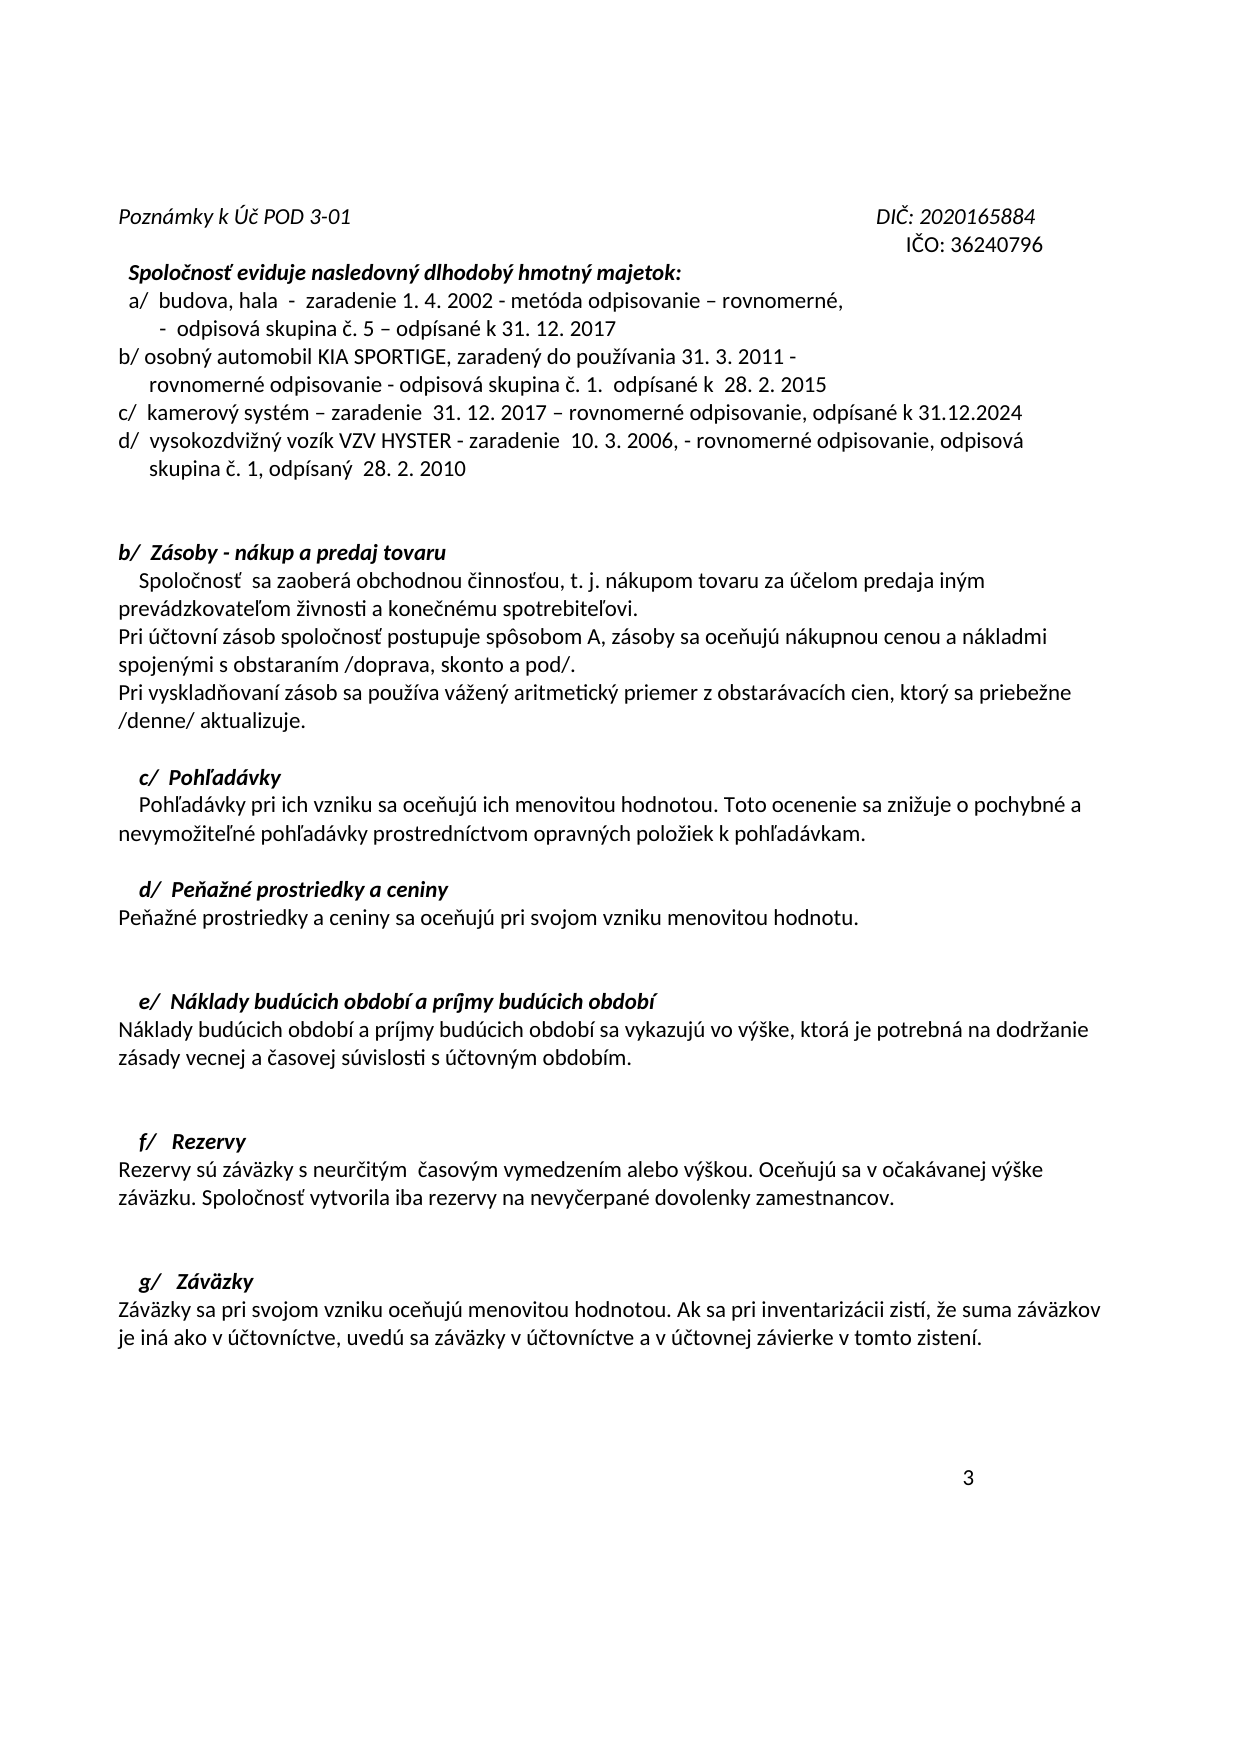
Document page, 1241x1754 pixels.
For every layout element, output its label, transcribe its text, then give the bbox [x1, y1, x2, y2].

text Náklady budúcich období a príjmy budúcich období sa vykazujú vo výške, ktorá je potrebná na dodržanie zásady vecnej a časovej súvislosti s účtovným obdobím. [118, 1015, 1122, 1071]
text Spoločnosť eviduje nasledovný dlhodobý hmotný majetok: [118, 258, 1122, 286]
text c/ kamerový systém – zaradenie 31. 12. 2017 – rovnomerné odpisovanie, odpísané k 31.12.2024 [118, 398, 1122, 426]
text a/ budova, hala - zaradenie 1. 4. 2002 - metóda odpisovanie – rovnomerné, [118, 286, 1122, 314]
text rovnomerné odpisovanie - odpisová skupina č. 1. odpísané k 28. 2. 2015 [118, 370, 1122, 398]
text Peňažné prostriedky a ceniny sa oceňujú pri svojom vzniku menovitou hodnotu. [118, 903, 1122, 931]
text b/ Zásoby - nákup a predaj tovaru [118, 538, 1122, 566]
text Pri účtovní zásob spoločnosť postupuje spôsobom A, zásoby sa oceňujú nákupnou cenou a nákladmi spojenými s obstaraním /doprava, skonto a pod/. [118, 622, 1122, 678]
text Spoločnosť sa zaoberá obchodnou činnosťou, t. j. nákupom tovaru za účelom predaja iným prevádzkovateľom živnosti a konečnému spotrebiteľovi. [118, 566, 1122, 622]
text e/ Náklady budúcich období a príjmy budúcich období [118, 987, 1122, 1015]
text f/ Rezervy [118, 1127, 1122, 1155]
text Pri vyskladňovaní zásob sa používa vážený aritmetický priemer z obstarávacích cien, ktorý sa priebežne /denne/ aktualizuje. [118, 678, 1122, 734]
text Rezervy sú záväzky s neurčitým časovým vymedzením alebo výškou. Oceňujú sa v očakávanej výške záväzku. Spoločnosť vytvorila iba rezervy na nevyčerpané dovolenky zamestnancov. [118, 1155, 1122, 1211]
text g/ Záväzky [118, 1267, 1122, 1295]
text b/ osobný automobil KIA SPORTIGE, zaradený do používania 31. 3. 2011 - [118, 342, 1122, 370]
text d/ vysokozdvižný vozík VZV HYSTER - zaradenie 10. 3. 2006, - rovnomerné odpisovanie, odpisová [118, 426, 1122, 454]
text c/ Pohľadávky [118, 763, 1122, 791]
text d/ Peňažné prostriedky a ceniny [118, 875, 1122, 903]
text Poznámky k Úč POD 3-01 DIČ: 2020165884 [118, 202, 1122, 230]
text IČO: 36240796 [118, 230, 1122, 258]
text - odpisová skupina č. 5 – odpísané k 31. 12. 2017 [118, 314, 1122, 342]
text Záväzky sa pri svojom vzniku oceňujú menovitou hodnotou. Ak sa pri inventarizácii zistí, že suma záväzkov je iná ako v účtovníctve, uvedú sa záväzky v účtovníctve a v účtovnej závierke v tomto zistení. [118, 1295, 1122, 1351]
text skupina č. 1, odpísaný 28. 2. 2010 [118, 454, 1122, 482]
text 3 [118, 1463, 1122, 1491]
text Pohľadávky pri ich vzniku sa oceňujú ich menovitou hodnotou. Toto ocenenie sa znižuje o pochybné a nevymožiteľné pohľadávky prostredníctvom opravných položiek k pohľadávkam. [118, 791, 1122, 847]
